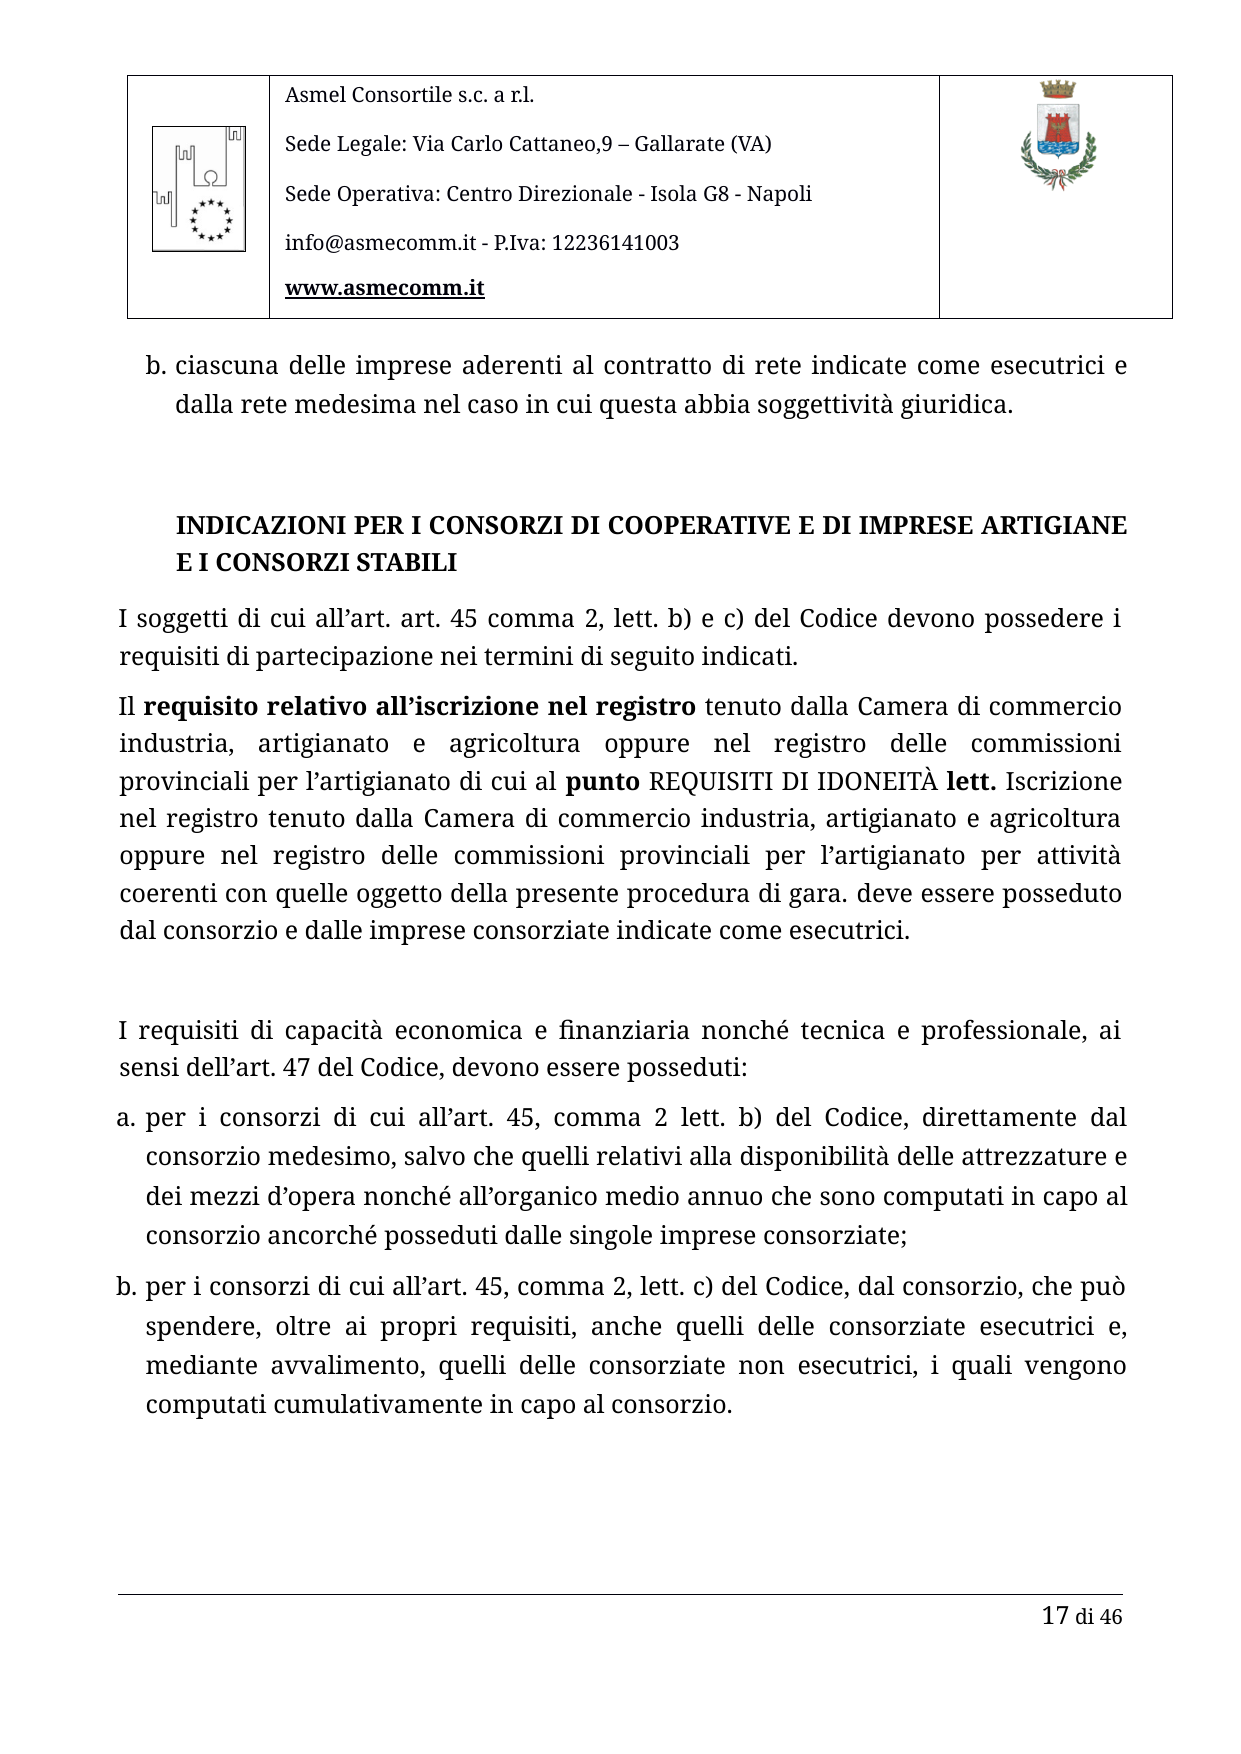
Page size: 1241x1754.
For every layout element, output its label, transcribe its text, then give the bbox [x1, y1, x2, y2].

subtitle INDICAZIONI PER I CONSORZI DI COOPERATIVE E DI IMPRESE ARTIGIANE E I CONSORZI STABILI [176, 507, 1128, 579]
list per i consorzi di cui all’art. 45, comma 2 lett. b) del Codice, direttamente dal consorzio medesimo, salvo che quelli relativi alla disponibilità delle attrezzature e dei mezzi d’opera nonché all’organico medio annuo che sono computati in capo al consorzio ancorché posseduti dalle singole imprese consorziate; [116, 1100, 1128, 1251]
list per i consorzi di cui all’art. 45, comma 2, lett. c) del Codice, dal consorzio, che può spendere, oltre ai propri requisiti, anche quelli delle consorziate esecutrici e, mediante avvalimento, quelli delle consorziate non esecutrici, i quali vengono computati cumulativamente in capo al consorzio. [116, 1269, 1128, 1421]
list ciascuna delle imprese aderenti al contratto di rete indicate come esecutrici e dalla rete medesima nel caso in cui questa abbia soggettività giuridica. [145, 348, 1128, 421]
text I soggetti di cui all’art. art. 45 comma 2, lett. b) e c) del Codice devono possedere i requisiti di partecipazione nei termini di seguito indicati. [118, 601, 1123, 672]
text I requisiti di capacità economica e finanziaria nonché tecnica e professionale, ai sensi dell’art. 47 del Codice, devono essere posseduti: [118, 1012, 1123, 1084]
text Il requisito relativo all’iscrizione nel registro tenuto dalla Camera di commercio industria, artigianato e agricoltura oppure nel registro delle commissioni provinciali per l’artigianato di cui al punto REQUISITI DI IDONEITÀ lett. Iscrizione nel registro tenuto dalla Camera di commercio industria, artigianato e agricoltura oppure nel registro delle commissioni provinciali per l’artigianato per attività coerenti con quelle oggetto della presente procedura di gara. deve essere posseduto dal consorzio e dalle imprese consorziate indicate come esecutrici. [118, 688, 1123, 947]
